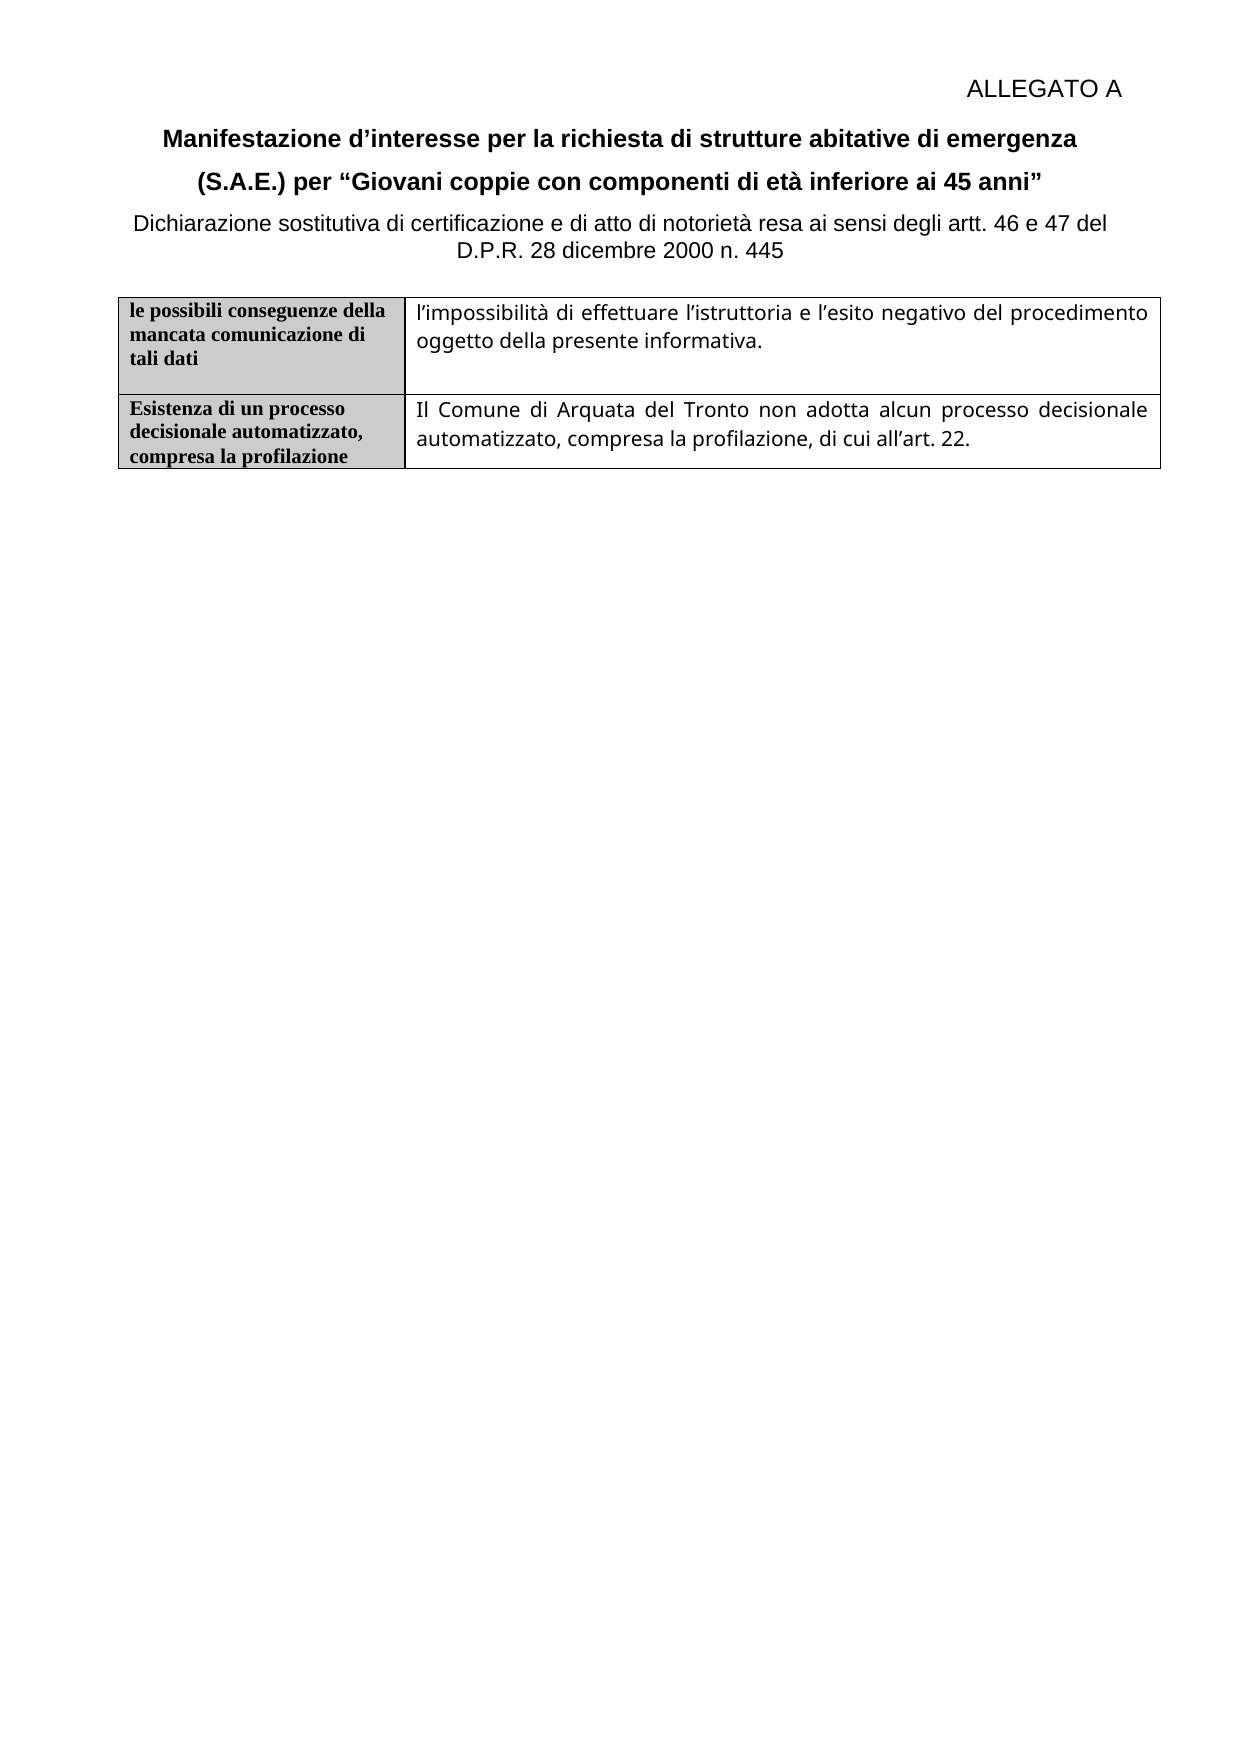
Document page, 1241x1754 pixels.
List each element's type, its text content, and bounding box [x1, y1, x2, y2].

table_cell le possibili conseguenze della mancata comunicazione di tali dati [119, 298, 404, 394]
table_cell l’impossibilità di effettuare l’istruttoria e l’esito negativo del procedimento oggetto della presente informativa. [406, 298, 1160, 394]
table_cell Il Comune di Arquata del Tronto non adotta alcun processo decisionale automatizzato, compresa la profilazione, di cui all’art. 22. [406, 395, 1160, 468]
table_cell Esistenza di un processo decisionale automatizzato, compresa la profilazione [119, 395, 404, 468]
